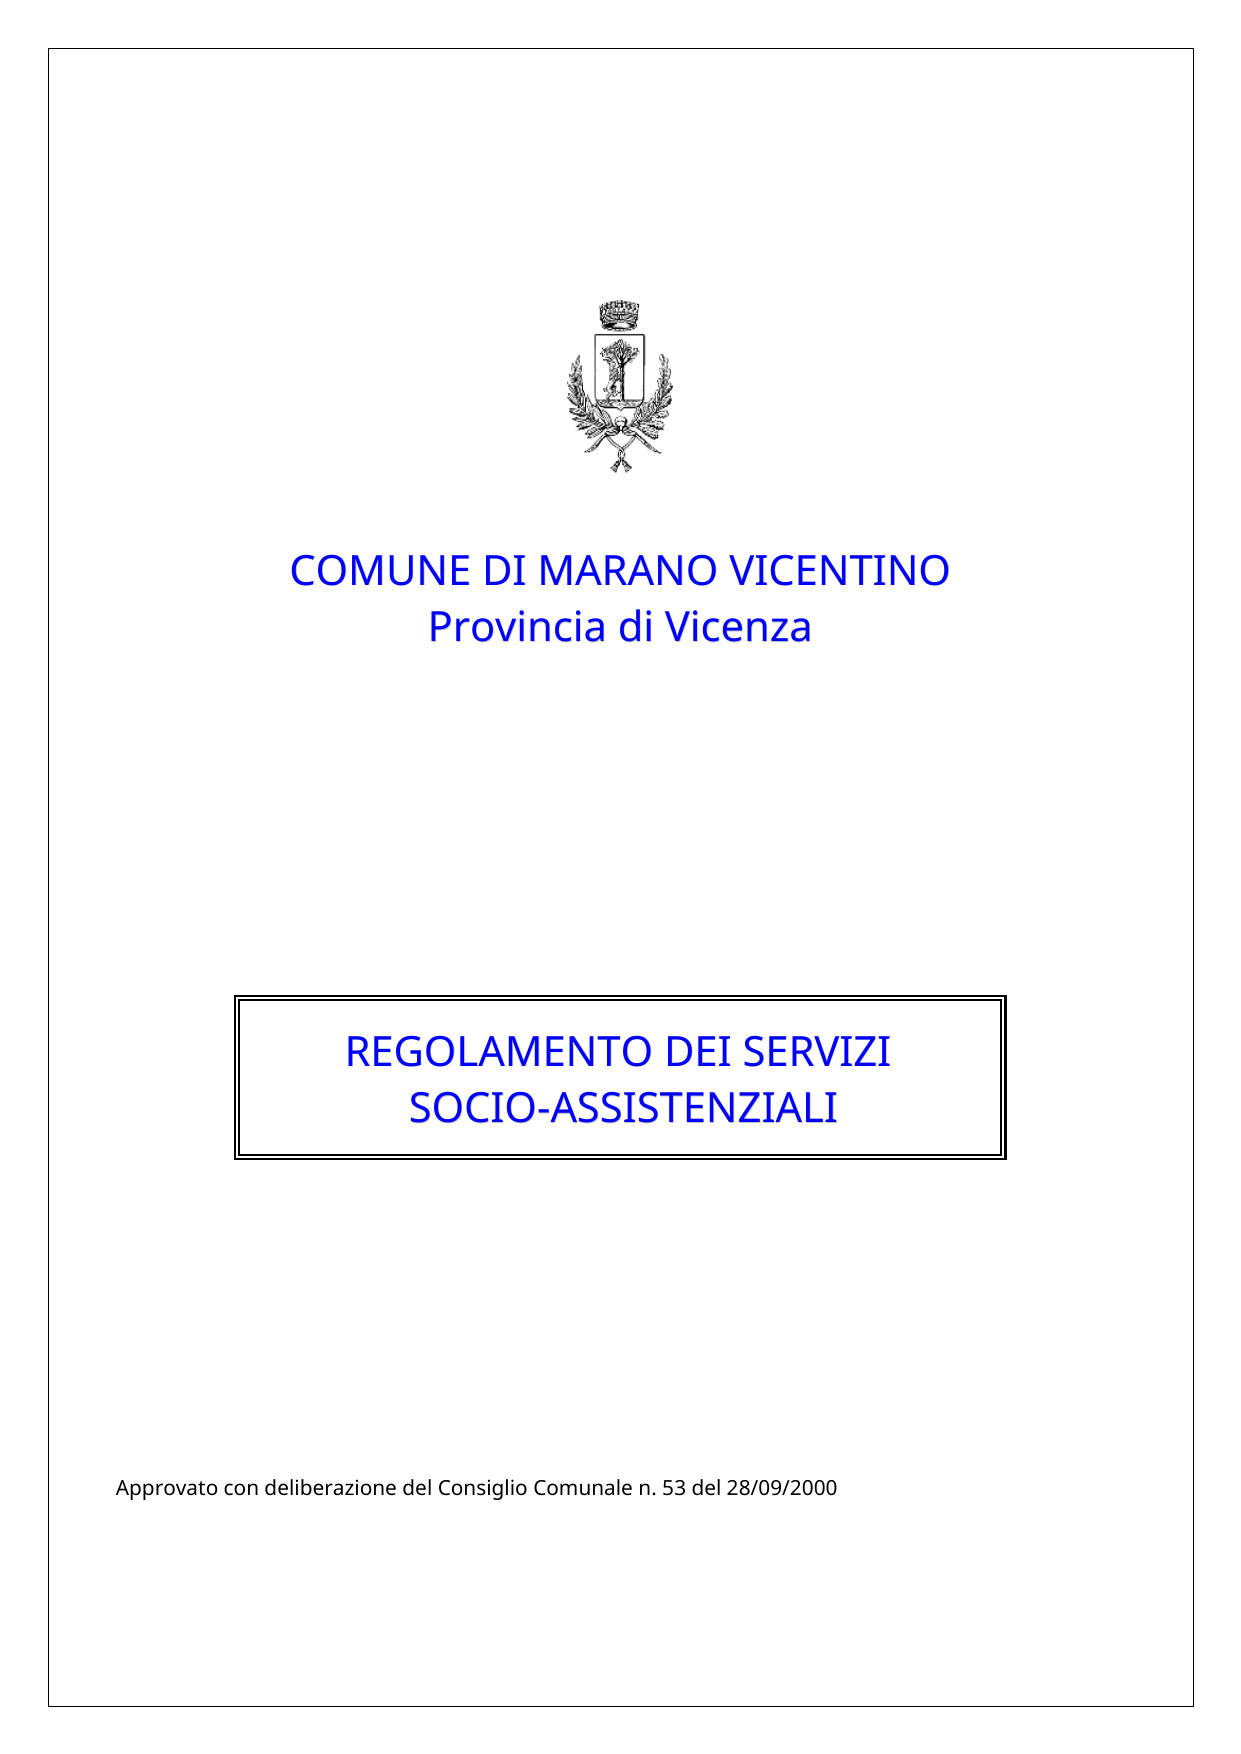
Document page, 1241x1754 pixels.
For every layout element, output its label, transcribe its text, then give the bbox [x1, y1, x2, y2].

text Provincia di Vicenza [116, 597, 1124, 654]
picture [566, 294, 674, 475]
subtitle Approvato con deliberazione del Consiglio Comunale n. 53 del 28/09/2000 [116, 1473, 1124, 1501]
text SOCIO-ASSISTENZIALI [240, 1051, 1000, 1154]
text REGOLAMENTO DEI SERVIZI [240, 1001, 1000, 1051]
text COMUNE DI MARANO VICENTINO [116, 540, 1124, 597]
